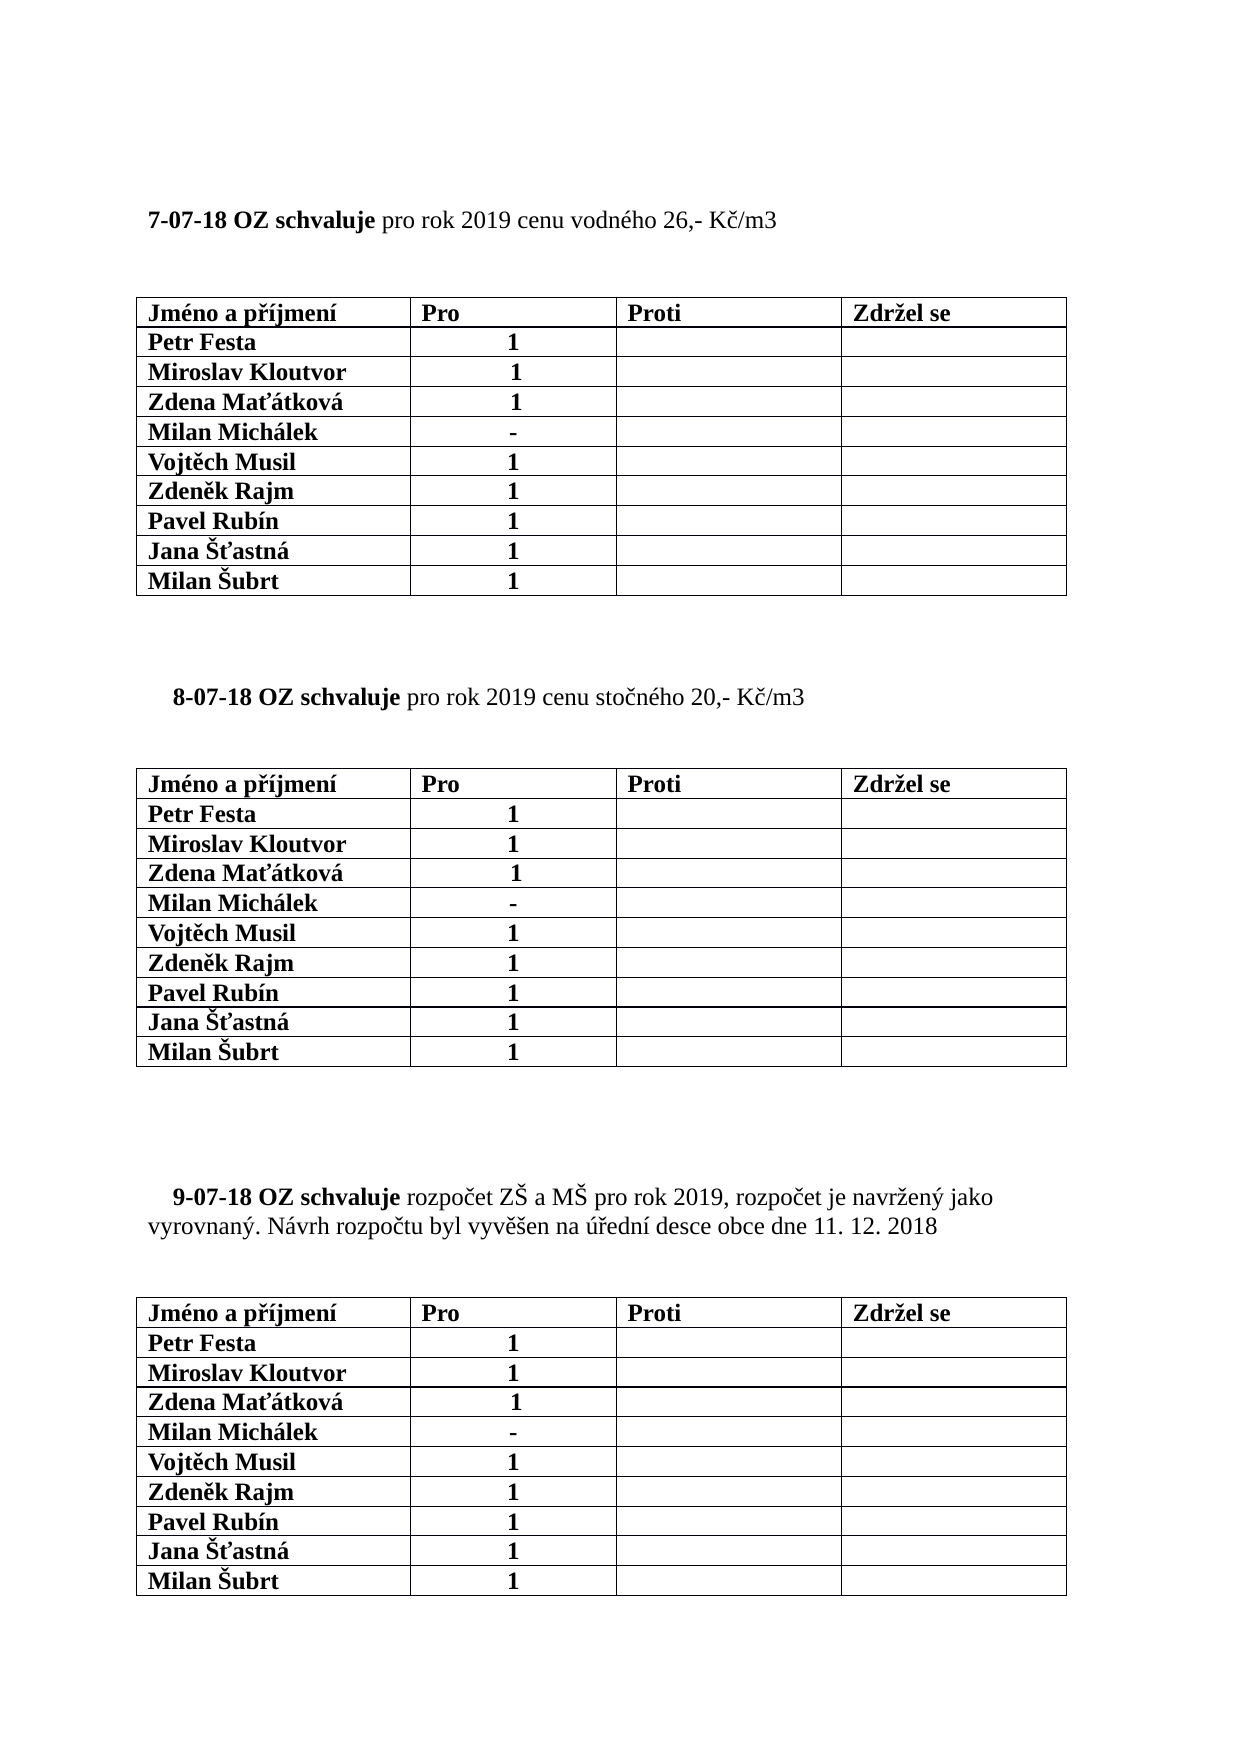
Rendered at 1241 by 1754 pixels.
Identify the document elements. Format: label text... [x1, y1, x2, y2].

table_cell [842, 829, 1066, 857]
table_cell - [411, 888, 616, 917]
table_cell [617, 1358, 841, 1386]
table_cell Zdeněk Rajm [137, 476, 410, 505]
table_cell Petr Festa [137, 328, 410, 356]
table_cell Jana Šťastná [137, 536, 410, 565]
table_cell [617, 978, 841, 1006]
table_cell [842, 1417, 1066, 1446]
table_cell [617, 1388, 841, 1416]
table_cell 1 [411, 1566, 616, 1595]
table_cell 1 [411, 1477, 616, 1506]
table_cell Vojtěch Musil [137, 1447, 410, 1476]
table_cell 1 [411, 447, 616, 475]
table_cell [617, 506, 841, 535]
table_cell 1 [411, 536, 616, 565]
table_cell [842, 476, 1066, 505]
table_cell - [411, 1417, 616, 1446]
table_cell [842, 948, 1066, 977]
table_cell [842, 1358, 1066, 1386]
table_cell 1 [411, 1507, 616, 1535]
table_cell [617, 328, 841, 356]
table_cell Zdena Maťátková [137, 387, 410, 416]
table_cell Petr Festa [137, 1328, 410, 1357]
table_cell [842, 918, 1066, 947]
table_cell 1 [411, 566, 616, 594]
table_cell [842, 1328, 1066, 1357]
table_cell [842, 1507, 1066, 1535]
text 9-07-18 OZ schvaluje rozpočet ZŠ a MŠ pro rok 2019, rozpočet je navržený jako vyrovnaný. Návrh rozpočtu byl vyvěšen na úřední desce obce dne 11. 12. 2018 [148, 1182, 1093, 1239]
table_cell [842, 1566, 1066, 1595]
table_cell 1 [411, 1358, 616, 1386]
table_cell [617, 536, 841, 565]
table_cell Petr Festa [137, 799, 410, 828]
table_cell - [411, 417, 616, 446]
table_cell [842, 888, 1066, 917]
table_cell [617, 1507, 841, 1535]
table_header Pro [411, 769, 616, 798]
table_header Zdržel se [842, 298, 1066, 326]
table_cell [617, 859, 841, 887]
text 8-07-18 OZ schvaluje pro rok 2019 cenu stočného 20,- Kč/m3 [148, 682, 1093, 711]
table_cell 1 [411, 918, 616, 947]
table_cell [842, 417, 1066, 446]
table_cell [617, 476, 841, 505]
table_header Pro [411, 298, 616, 326]
table_cell Zdena Maťátková [137, 859, 410, 887]
table_header Pro [411, 1298, 616, 1327]
table_cell [842, 978, 1066, 1006]
table_cell [842, 799, 1066, 828]
table_cell [842, 1388, 1066, 1416]
table_cell Zdeněk Rajm [137, 1477, 410, 1506]
table_cell 1 [411, 1037, 616, 1066]
table_cell 1 [411, 859, 616, 887]
table_header Zdržel se [842, 1298, 1066, 1327]
table_cell Pavel Rubín [137, 1507, 410, 1535]
table_cell Milan Michálek [137, 888, 410, 917]
table_cell [617, 357, 841, 386]
table_cell 1 [411, 1447, 616, 1476]
text 7-07-18 OZ schvaluje pro rok 2019 cenu vodného 26,- Kč/m3 [148, 205, 1093, 234]
table_cell [842, 387, 1066, 416]
table_cell 1 [411, 357, 616, 386]
table_header Jméno a příjmení [137, 298, 410, 326]
table_cell [842, 1477, 1066, 1506]
table_header Zdržel se [842, 769, 1066, 798]
table_cell [617, 1417, 841, 1446]
table_header Proti [617, 298, 841, 326]
table_cell [617, 417, 841, 446]
table_cell [617, 566, 841, 594]
table_cell [617, 1447, 841, 1476]
table_cell [842, 357, 1066, 386]
table_cell [842, 566, 1066, 594]
table_cell [842, 447, 1066, 475]
table_cell Milan Šubrt [137, 1566, 410, 1595]
table_cell 1 [411, 1328, 616, 1357]
table_cell [617, 918, 841, 947]
table_cell Vojtěch Musil [137, 447, 410, 475]
table_cell [617, 1536, 841, 1565]
table_cell Miroslav Kloutvor [137, 1358, 410, 1386]
table_cell [842, 506, 1066, 535]
table_cell Jana Šťastná [137, 1536, 410, 1565]
table_cell 1 [411, 387, 616, 416]
table_cell [842, 536, 1066, 565]
table_cell 1 [411, 1388, 616, 1416]
table_header Jméno a příjmení [137, 769, 410, 798]
table_cell [617, 1566, 841, 1595]
table_cell 1 [411, 799, 616, 828]
table_cell 1 [411, 328, 616, 356]
table_cell [617, 888, 841, 917]
table_cell 1 [411, 1008, 616, 1036]
table_cell Zdena Maťátková [137, 1388, 410, 1416]
table_cell [617, 1008, 841, 1036]
table_cell [842, 328, 1066, 356]
table_cell [617, 948, 841, 977]
table_cell Milan Michálek [137, 1417, 410, 1446]
table_cell 1 [411, 829, 616, 857]
table_cell [617, 1037, 841, 1066]
table_cell Zdeněk Rajm [137, 948, 410, 977]
table_cell 1 [411, 978, 616, 1006]
table_cell Miroslav Kloutvor [137, 357, 410, 386]
table_cell [617, 387, 841, 416]
table_cell 1 [411, 476, 616, 505]
table_cell [842, 1037, 1066, 1066]
table_cell 1 [411, 948, 616, 977]
table_cell [617, 829, 841, 857]
table_cell [842, 1008, 1066, 1036]
table_cell Miroslav Kloutvor [137, 829, 410, 857]
table_cell Pavel Rubín [137, 978, 410, 1006]
table_cell 1 [411, 506, 616, 535]
table_cell [617, 1328, 841, 1357]
table_cell Milan Michálek [137, 417, 410, 446]
table_cell [617, 1477, 841, 1506]
table_cell [617, 799, 841, 828]
table_header Proti [617, 769, 841, 798]
table_cell [842, 1536, 1066, 1565]
table_cell Pavel Rubín [137, 506, 410, 535]
table_cell [617, 447, 841, 475]
table_cell [842, 1447, 1066, 1476]
table_cell [842, 859, 1066, 887]
table_header Proti [617, 1298, 841, 1327]
table_cell Milan Šubrt [137, 566, 410, 594]
table_cell Milan Šubrt [137, 1037, 410, 1066]
table_cell Jana Šťastná [137, 1008, 410, 1036]
table_header Jméno a příjmení [137, 1298, 410, 1327]
table_cell Vojtěch Musil [137, 918, 410, 947]
table_cell 1 [411, 1536, 616, 1565]
